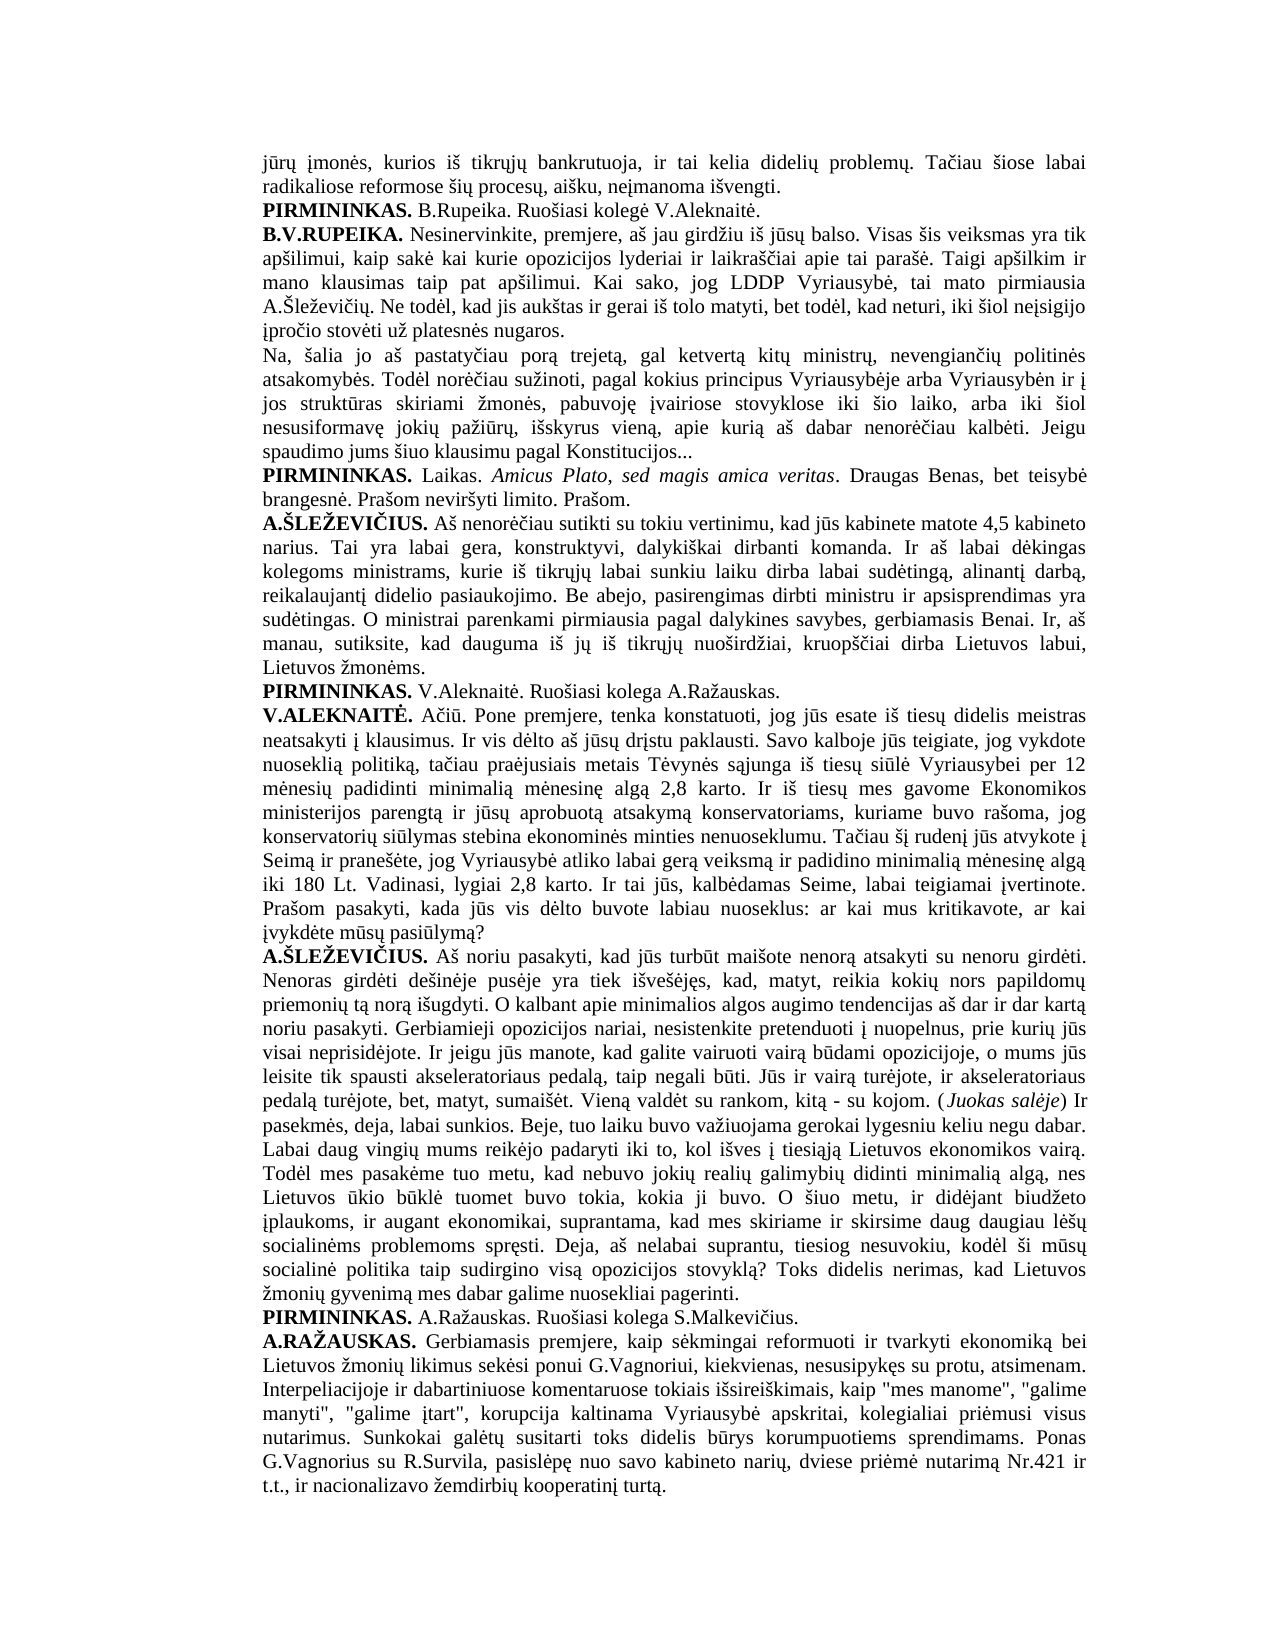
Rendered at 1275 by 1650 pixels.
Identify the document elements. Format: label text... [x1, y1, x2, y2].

text A.ŠLEŽEVIČIUS. Aš noriu pasakyti, kad jūs turbūt maišote nenorą atsakyti su nenoru girdėti. Nenoras girdėti dešinėje pusėje yra tiek išvešėjęs, kad, matyt, reikia kokių nors papildomų priemonių tą norą išugdyti. O kalbant apie minimalios algos augimo tendencijas aš dar ir dar kartą noriu pasakyti. Gerbiamieji opozicijos nariai, nesistenkite pretenduoti į nuopelnus, prie kurių jūs visai neprisidėjote. Ir jeigu jūs manote, kad galite vairuoti vairą būdami opozicijoje, o mums jūs leisite tik spausti akseleratoriaus pedalą, taip negali būti. Jūs ir vairą turėjote, ir akseleratoriaus pedalą turėjote, bet, matyt, sumaišėt. Vieną valdėt su rankom, kitą - su kojom. (Juokas salėje) Ir pasekmės, deja, labai sunkios. Beje, tuo laiku buvo važiuojama gerokai lygesniu keliu negu dabar. Labai daug vingių mums reikėjo padaryti iki to, kol išves į tiesiąją Lietuvos ekonomikos vairą. Todėl mes pasakėme tuo metu, kad nebuvo jokių realių galimybių didinti minimalią algą, nes Lietuvos ūkio būklė tuomet buvo tokia, kokia ji buvo. O šiuo metu, ir didėjant biudžeto įplaukoms, ir augant ekonomikai, suprantama, kad mes skiriame ir skirsime daug daugiau lėšų socialinėms problemoms spręsti. Deja, aš nelabai suprantu, tiesiog nesuvokiu, kodėl ši mūsų socialinė politika taip sudirgino visą opozicijos stovyklą? Toks didelis nerimas, kad Lietuvos žmonių gyvenimą mes dabar galime nuosekliai pagerinti. [262, 944, 1087, 1305]
text B.V.RUPEIKA. Nesinervinkite, premjere, aš jau girdžiu iš jūsų balso. Visas šis veiksmas yra tik apšilimui, kaip sakė kai kurie opozicijos lyderiai ir laikraščiai apie tai parašė. Taigi apšilkim ir mano klausimas taip pat apšilimui. Kai sako, jog LDDP Vyriausybė, tai mato pirmiausia A.Šleževičių. Ne todėl, kad jis aukštas ir gerai iš tolo matyti, bet todėl, kad neturi, iki šiol neįsigijo įpročio stovėti už platesnės nugaros. [262, 222, 1087, 342]
text PIRMININKAS. A.Ražauskas. Ruošiasi kolega S.Malkevičius. [262, 1305, 1087, 1329]
text PIRMININKAS. B.Rupeika. Ruošiasi kolegė V.Aleknaitė. [262, 198, 1087, 222]
text A.RAŽAUSKAS. Gerbiamasis premjere, kaip sėkmingai reformuoti ir tvarkyti ekonomiką bei Lietuvos žmonių likimus sekėsi ponui G.Vagnoriui, kiekvienas, nesusipykęs su protu, atsimenam. Interpeliacijoje ir dabartiniuose komentaruose tokiais išsireiškimais, kaip "mes manome", "galime manyti", "galime įtart", korupcija kaltinama Vyriausybė apskritai, kolegialiai priėmusi visus nutarimus. Sunkokai galėtų susitarti toks didelis būrys korumpuotiems sprendimams. Ponas G.Vagnorius su R.Survila, pasislėpę nuo savo kabineto narių, dviese priėmė nutarimą Nr.421 ir t.t., ir nacionalizavo žemdirbių kooperatinį turtą. [262, 1329, 1087, 1497]
text V.ALEKNAITĖ. Ačiū. Pone premjere, tenka konstatuoti, jog jūs esate iš tiesų didelis meistras neatsakyti į klausimus. Ir vis dėlto aš jūsų drįstu paklausti. Savo kalboje jūs teigiate, jog vykdote nuoseklią politiką, tačiau praėjusiais metais Tėvynės sąjunga iš tiesų siūlė Vyriausybei per 12 mėnesių padidinti minimalią mėnesinę algą 2,8 karto. Ir iš tiesų mes gavome Ekonomikos ministerijos parengtą ir jūsų aprobuotą atsakymą konservatoriams, kuriame buvo rašoma, jog konservatorių siūlymas stebina ekonominės minties nenuoseklumu. Tačiau šį rudenį jūs atvykote į Seimą ir pranešėte, jog Vyriausybė atliko labai gerą veiksmą ir padidino minimalią mėnesinę algą iki 180 Lt. Vadinasi, lygiai 2,8 karto. Ir tai jūs, kalbėdamas Seime, labai teigiamai įvertinote. Prašom pasakyti, kada jūs vis dėlto buvote labiau nuoseklus: ar kai mus kritikavote, ar kai įvykdėte mūsų pasiūlymą? [262, 703, 1087, 944]
text jūrų įmonės, kurios iš tikrųjų bankrutuoja, ir tai kelia didelių problemų. Tačiau šiose labai radikaliose reformose šių procesų, aišku, neįmanoma išvengti. [262, 150, 1087, 198]
text A.ŠLEŽEVIČIUS. Aš nenorėčiau sutikti su tokiu vertinimu, kad jūs kabinete matote 4,5 kabineto narius. Tai yra labai gera, konstruktyvi, dalykiškai dirbanti komanda. Ir aš labai dėkingas kolegoms ministrams, kurie iš tikrųjų labai sunkiu laiku dirba labai sudėtingą, alinantį darbą, reikalaujantį didelio pasiaukojimo. Be abejo, pasirengimas dirbti ministru ir apsisprendimas yra sudėtingas. O ministrai parenkami pirmiausia pagal dalykines savybes, gerbiamasis Benai. Ir, aš manau, sutiksite, kad dauguma iš jų iš tikrųjų nuoširdžiai, kruopščiai dirba Lietuvos labui, Lietuvos žmonėms. [262, 511, 1087, 679]
text PIRMININKAS. Laikas. Amicus Plato, sed magis amica veritas. Draugas Benas, bet teisybė brangesnė. Prašom neviršyti limito. Prašom. [262, 463, 1087, 511]
text PIRMININKAS. V.Aleknaitė. Ruošiasi kolega A.Ražauskas. [262, 679, 1087, 703]
text Na, šalia jo aš pastatyčiau porą trejetą, gal ketvertą kitų ministrų, nevengiančių politinės atsakomybės. Todėl norėčiau sužinoti, pagal kokius principus Vyriausybėje arba Vyriausybėn ir į jos struktūras skiriami žmonės, pabuvoję įvairiose stovyklose iki šio laiko, arba iki šiol nesusiformavę jokių pažiūrų, išskyrus vieną, apie kurią aš dabar nenorėčiau kalbėti. Jeigu spaudimo jums šiuo klausimu pagal Konstitucijos... [262, 342, 1087, 463]
